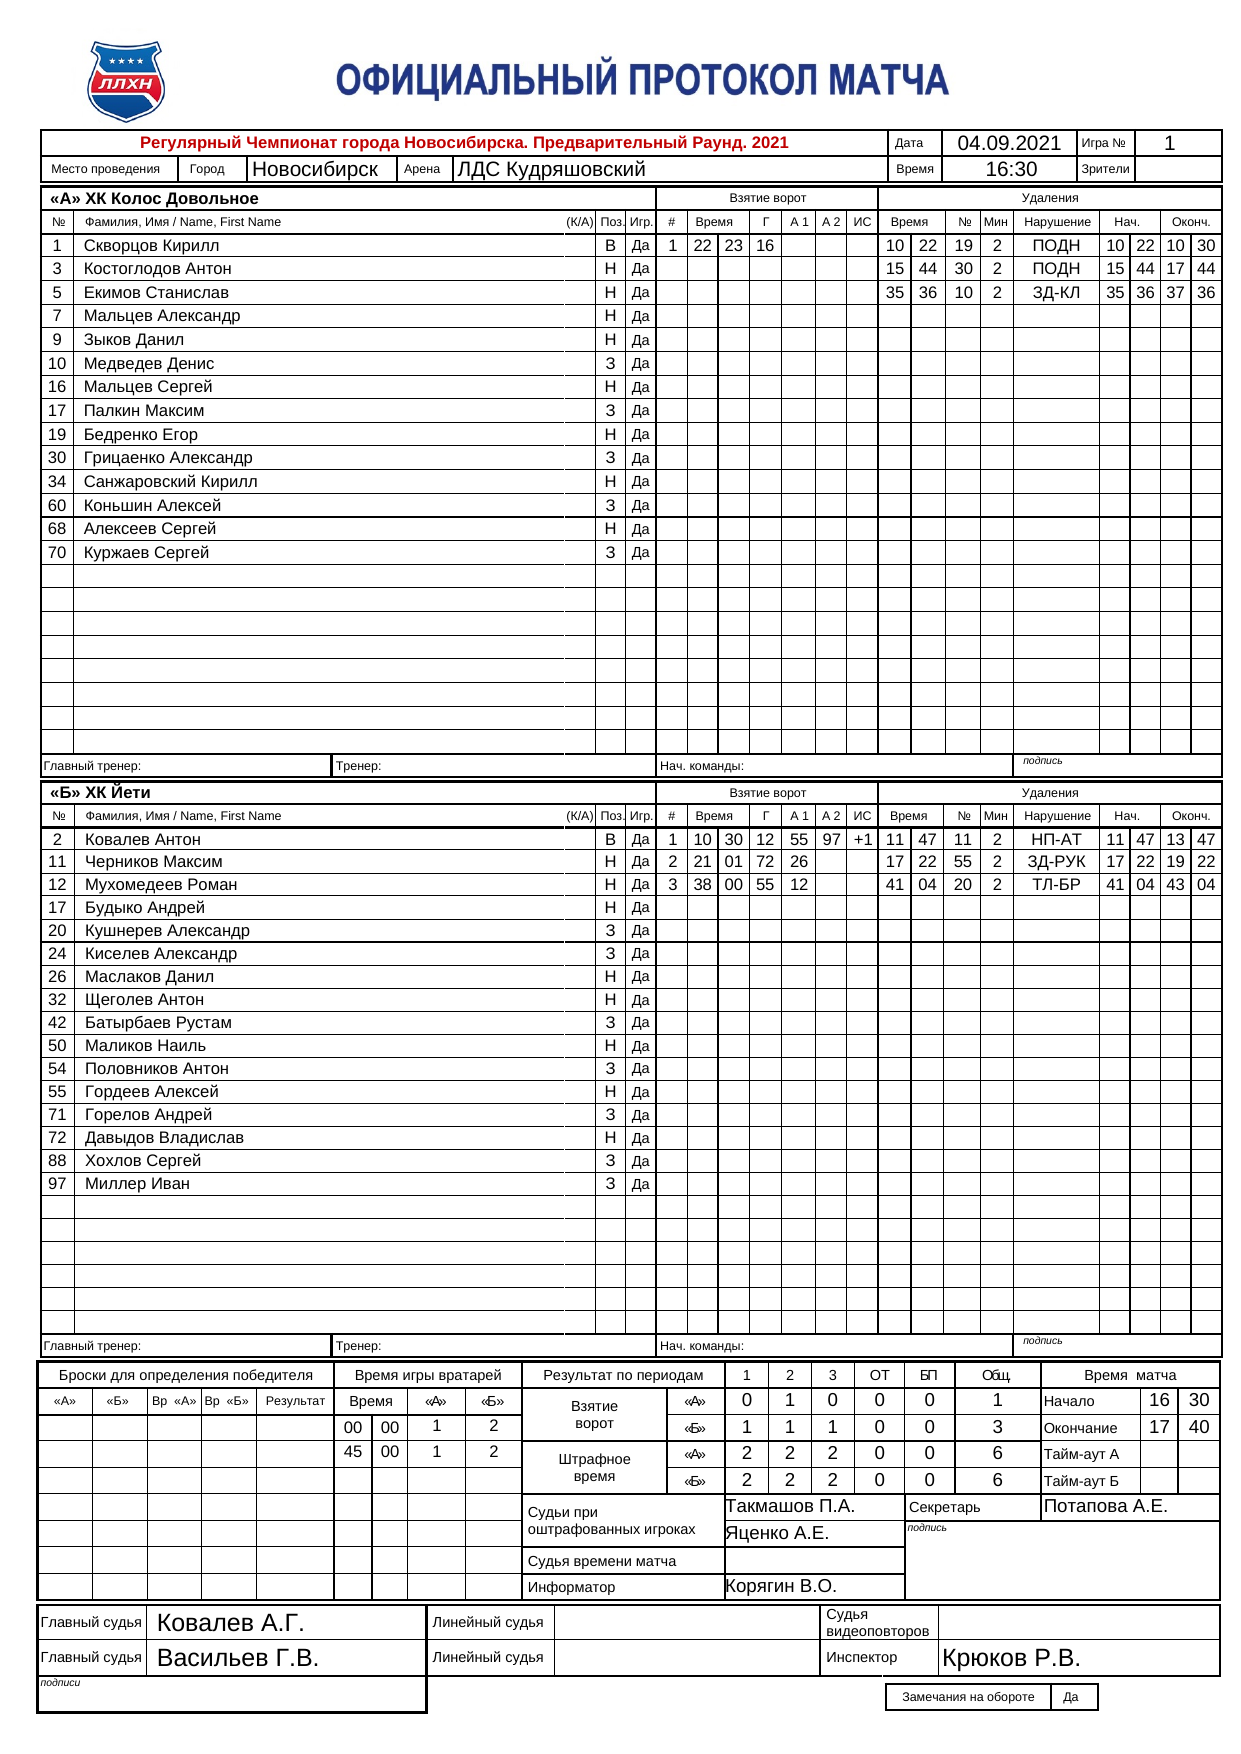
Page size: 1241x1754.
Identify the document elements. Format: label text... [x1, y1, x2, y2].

table_cell Да [626, 235, 655, 256]
table_cell [1161, 588, 1190, 611]
table_cell 1 [408, 1416, 465, 1440]
table_cell НП-АТ [1014, 829, 1099, 849]
table_cell «Б» [668, 1468, 724, 1493]
table_cell [816, 588, 846, 611]
table_cell [1014, 1127, 1099, 1149]
table_cell [1100, 1104, 1129, 1126]
table_cell [466, 1494, 521, 1520]
table_cell 41 [879, 874, 910, 895]
table_cell [74, 636, 564, 658]
table_cell [816, 1127, 846, 1149]
table_cell Главный тренер: [42, 755, 330, 776]
table_cell 17 [42, 399, 73, 422]
table_cell [1161, 989, 1190, 1011]
table_cell [657, 1127, 687, 1149]
table_cell [1192, 470, 1221, 493]
table_cell [1100, 920, 1129, 941]
table_cell [981, 659, 1013, 682]
table_cell [688, 659, 717, 682]
table_cell [1161, 376, 1190, 398]
table_cell [1100, 1196, 1129, 1218]
table_cell [1192, 588, 1221, 611]
table_cell [879, 376, 910, 398]
table_cell А 2 [816, 211, 846, 233]
table_cell [1192, 541, 1221, 564]
table_cell [912, 1288, 943, 1310]
table_cell [1161, 1012, 1190, 1033]
table_cell [816, 541, 846, 564]
table_cell 11 [1100, 829, 1129, 849]
table_cell [373, 1547, 407, 1573]
table_cell [1014, 1173, 1099, 1195]
table_cell [816, 1012, 846, 1033]
table_cell З [596, 1104, 625, 1126]
table_cell 88 [42, 1150, 74, 1172]
table_cell [688, 683, 717, 706]
table_cell [879, 1242, 910, 1264]
table_cell [1014, 305, 1099, 327]
table_cell [408, 1521, 465, 1546]
table_cell Н [596, 423, 625, 445]
table_cell [782, 281, 815, 303]
table_cell [750, 683, 781, 706]
table_cell [981, 446, 1013, 469]
table_cell [688, 257, 717, 280]
table_cell ТЛ-БР [1014, 874, 1099, 895]
table_cell [657, 1173, 687, 1195]
table_cell [335, 1468, 371, 1493]
table_cell [1192, 494, 1221, 516]
table_cell [42, 1311, 74, 1333]
table_cell [912, 730, 945, 753]
table_cell 15 [879, 257, 910, 280]
table_cell [1131, 966, 1160, 987]
table_cell 1 [657, 235, 687, 256]
table_cell [42, 1265, 74, 1287]
table_cell 12 [782, 874, 815, 895]
table_cell [981, 470, 1013, 493]
table_cell [148, 1441, 201, 1467]
table_cell [42, 683, 73, 706]
table_cell [816, 1288, 846, 1310]
table_cell 44 [1131, 257, 1160, 280]
table_cell [688, 1311, 717, 1333]
table_cell Игр. [626, 211, 655, 233]
table_cell [816, 1196, 846, 1218]
table_cell [1131, 305, 1160, 327]
table_cell [688, 612, 717, 634]
table_cell ЛДС Кудряшовский [454, 157, 887, 181]
table_cell Ковалев А.Г. [147, 1606, 425, 1639]
table_cell [1100, 1173, 1129, 1195]
table_cell [912, 305, 945, 327]
table_cell [466, 1547, 521, 1573]
table_cell [912, 541, 945, 564]
table_cell [750, 541, 781, 564]
table_cell [946, 518, 980, 540]
table_cell [912, 707, 945, 729]
table_cell 04 [1131, 874, 1160, 895]
table_cell [1161, 707, 1190, 729]
table_cell В [596, 829, 625, 849]
table_cell [1192, 730, 1221, 753]
table_cell [981, 1058, 1013, 1079]
table_cell 2 [812, 1442, 854, 1467]
table_cell [719, 1242, 749, 1264]
table_header Общ. [956, 1363, 1040, 1387]
table_cell Н [596, 1081, 625, 1103]
table_cell 1 [812, 1415, 854, 1440]
table_cell [1014, 920, 1099, 941]
table_cell [816, 683, 846, 706]
table_cell Главный тренер: [42, 1335, 330, 1356]
table_cell Зрители [1078, 157, 1134, 181]
table_cell [1161, 494, 1190, 516]
table_cell [257, 1521, 333, 1546]
table_cell [847, 399, 877, 422]
table_cell Н [596, 850, 625, 872]
table_cell [946, 588, 980, 611]
table_cell [657, 588, 687, 611]
table_cell [148, 1521, 201, 1546]
table_cell [847, 565, 877, 587]
table_cell [565, 1288, 595, 1310]
table_cell Нарушение [1014, 211, 1099, 233]
table_cell З [596, 943, 625, 964]
table_cell [1161, 659, 1190, 682]
table_cell [202, 1468, 256, 1493]
table_cell [816, 730, 846, 753]
table_cell [750, 423, 781, 445]
table_cell [981, 730, 1013, 753]
table_cell [847, 850, 877, 872]
table_cell [1014, 636, 1099, 658]
table_cell 22 [1131, 235, 1160, 256]
table_cell [879, 588, 910, 611]
table_cell [816, 399, 846, 422]
table_cell [1100, 541, 1129, 564]
table_cell [1161, 920, 1190, 941]
table_cell [847, 943, 877, 964]
table_cell Вр «Б» [202, 1389, 256, 1413]
table_cell [466, 1574, 521, 1599]
table_cell [565, 850, 595, 872]
table_cell [148, 1547, 201, 1573]
table_cell [688, 423, 717, 445]
table_cell [782, 966, 815, 987]
table_cell [428, 1677, 882, 1711]
table_cell [657, 446, 687, 469]
table_cell Главный судья [39, 1640, 146, 1675]
table_cell 2 [466, 1441, 521, 1467]
table_cell [981, 943, 1013, 964]
table_cell подписи [39, 1677, 425, 1711]
table_cell [782, 565, 815, 587]
table_cell [847, 446, 877, 469]
table_cell [750, 1150, 781, 1172]
table_cell [912, 612, 945, 634]
table_cell 47 [1131, 829, 1160, 849]
table_header Игра № [1078, 131, 1134, 155]
table_cell [782, 588, 815, 611]
table_cell [782, 707, 815, 729]
table_cell [1192, 565, 1221, 587]
table_cell [981, 707, 1013, 729]
table_cell 7 [42, 305, 73, 327]
table_cell Н [596, 328, 625, 351]
table_cell Время [688, 211, 749, 233]
table_cell Судья видеоповторов [821, 1606, 938, 1639]
table_cell Скворцов Кирилл [74, 235, 564, 256]
table_cell [944, 1242, 980, 1264]
table_cell [981, 1311, 1013, 1333]
table_cell [944, 1150, 980, 1172]
table_cell [847, 541, 877, 564]
table_cell Н [596, 257, 625, 280]
table_cell [750, 920, 781, 941]
table_cell [981, 1173, 1013, 1195]
table_cell [1131, 707, 1160, 729]
table_cell [912, 1104, 943, 1126]
table_cell [1100, 612, 1129, 634]
table_cell [335, 1494, 371, 1520]
table_cell 17 [42, 896, 74, 918]
table_cell № [42, 211, 73, 233]
table_cell [1014, 518, 1099, 540]
table_cell 45 [335, 1441, 371, 1467]
table_cell Да [626, 446, 655, 469]
table_cell [750, 1196, 781, 1218]
table_cell [981, 896, 1013, 918]
table_cell 34 [42, 470, 73, 493]
table_cell [981, 1265, 1013, 1287]
table_cell [782, 423, 815, 445]
table_cell [565, 588, 595, 611]
table_cell Н [596, 518, 625, 540]
table_cell [944, 1288, 980, 1310]
table_cell 19 [1161, 850, 1190, 872]
table_cell 47 [1192, 829, 1221, 849]
table_cell [1161, 305, 1190, 327]
table_cell Да [626, 943, 655, 964]
table_cell [257, 1441, 333, 1467]
table_cell [816, 920, 846, 941]
table_cell [688, 896, 717, 918]
table_cell Нарушение [1014, 805, 1099, 826]
table_cell [912, 423, 945, 445]
table_cell 30 [946, 257, 980, 280]
table_cell [42, 1219, 74, 1241]
table_cell 26 [782, 850, 815, 872]
table_header Удаления [879, 783, 1221, 803]
table_cell [335, 1574, 371, 1599]
table_cell [565, 707, 595, 729]
table_cell [1161, 1311, 1190, 1333]
table_cell 55 [782, 829, 815, 849]
table_cell [1192, 1081, 1221, 1103]
table_cell [373, 1468, 407, 1493]
table_cell [1192, 446, 1221, 469]
table_cell [782, 305, 815, 327]
table_cell [1161, 1288, 1190, 1310]
table_cell [719, 1104, 749, 1126]
table_cell [148, 1494, 201, 1520]
table_cell [981, 989, 1013, 1011]
table_cell [879, 565, 910, 587]
table_cell [879, 896, 910, 918]
table_cell [879, 399, 910, 422]
table_cell 19 [946, 235, 980, 256]
table_cell 2 [42, 829, 74, 849]
table_cell Да [626, 1035, 655, 1057]
table_cell Гордеев Алексей [75, 1081, 564, 1103]
table_cell [1131, 352, 1160, 374]
table_cell [1131, 1035, 1160, 1057]
table_cell [847, 352, 877, 374]
table_cell Киселев Александр [75, 943, 564, 964]
table_cell Мин [981, 211, 1013, 233]
table_cell [879, 1058, 910, 1079]
table_cell [719, 1058, 749, 1079]
table_cell [816, 850, 846, 872]
table_cell 24 [42, 943, 74, 964]
table_cell [1014, 1311, 1099, 1333]
table_cell подпись [1014, 1335, 1221, 1356]
table_cell [912, 1219, 943, 1241]
table_cell Время [879, 805, 943, 826]
table_cell [912, 470, 945, 493]
table_cell [1161, 1104, 1190, 1126]
table_cell [946, 399, 980, 422]
table_cell [565, 470, 595, 493]
table_cell Да [626, 1104, 655, 1126]
table_header Время матча [1042, 1363, 1219, 1387]
table_cell ЗД-РУК [1014, 850, 1099, 872]
table_cell 41 [1100, 874, 1129, 895]
table_cell [782, 235, 815, 256]
table_cell [1014, 989, 1099, 1011]
table_cell Да [626, 1150, 655, 1172]
table_cell [879, 518, 910, 540]
table_cell [981, 1288, 1013, 1310]
table_cell Время [335, 1389, 407, 1413]
table_cell [912, 588, 945, 611]
table_cell [42, 565, 73, 587]
table_cell [879, 659, 910, 682]
table_cell [750, 1311, 781, 1333]
table_cell [657, 376, 687, 398]
table_cell [750, 896, 781, 918]
table_cell Маликов Наиль [75, 1035, 564, 1057]
table_cell 2 [812, 1468, 854, 1493]
table_cell Крюков Р.В. [939, 1640, 1219, 1675]
table_cell [1192, 1196, 1221, 1218]
table_cell [750, 1173, 781, 1195]
table_cell Давыдов Владислав [75, 1127, 564, 1149]
table_cell 60 [42, 494, 73, 516]
table_cell [1014, 1058, 1099, 1079]
table_cell [750, 1104, 781, 1126]
table_cell [847, 1219, 877, 1241]
table_header 1 [1136, 131, 1221, 155]
table_cell [373, 1521, 407, 1546]
table_cell [719, 1265, 749, 1287]
table_header Удаления [879, 188, 1221, 209]
table_cell [750, 399, 781, 422]
table_cell [912, 920, 943, 941]
table_cell 17 [1161, 257, 1190, 280]
table_cell [816, 565, 846, 587]
table_cell [657, 1219, 687, 1241]
table_cell Да [626, 423, 655, 445]
table_header «Б» ХК Йети [42, 783, 655, 803]
table_cell № [42, 805, 74, 826]
table_cell 0 [812, 1389, 854, 1413]
table_cell [93, 1468, 147, 1493]
table_cell 50 [42, 1035, 74, 1057]
table_header «А» ХК Колос Довольное [42, 188, 655, 209]
table_cell [1100, 328, 1129, 351]
table_cell 71 [42, 1104, 74, 1126]
table_cell [1100, 1265, 1129, 1287]
table_cell [39, 1468, 92, 1493]
table_cell [657, 1242, 687, 1264]
table_cell Фамилия, Имя / Name, First Name [75, 805, 565, 826]
table_cell [1131, 423, 1160, 445]
table_cell [1192, 989, 1221, 1011]
table_cell [565, 494, 595, 516]
table_cell [1141, 1468, 1177, 1493]
table_cell 10 [688, 829, 717, 849]
table_cell [565, 1104, 595, 1126]
table_cell [1014, 470, 1099, 493]
table_cell # [657, 805, 687, 826]
table_cell [408, 1547, 465, 1573]
table_cell [1100, 896, 1129, 918]
table_cell [466, 1468, 521, 1493]
table_cell [946, 659, 980, 682]
table_cell [981, 1104, 1013, 1126]
table_cell [912, 1196, 943, 1218]
table_cell [1131, 612, 1160, 634]
table_cell [565, 1265, 595, 1287]
table_cell [847, 1196, 877, 1218]
table_cell [1131, 1196, 1160, 1218]
table_cell [565, 423, 595, 445]
table_cell Васильев Г.В. [147, 1640, 425, 1675]
table_cell [1099, 1682, 1220, 1711]
table_cell [750, 1058, 781, 1079]
table_cell 6 [956, 1442, 1040, 1467]
table_cell 22 [688, 235, 717, 256]
table_cell [688, 1265, 717, 1287]
table_cell Город [179, 157, 246, 181]
table_cell [257, 1494, 333, 1520]
table_header Результат по периодам [523, 1363, 724, 1387]
table_cell [1161, 943, 1190, 964]
table_cell [39, 1574, 92, 1599]
table_cell [719, 730, 749, 753]
table_cell 30 [1179, 1389, 1219, 1413]
table_cell Секретарь [906, 1495, 1040, 1520]
table_cell [565, 257, 595, 280]
table_cell [1100, 494, 1129, 516]
table_cell [688, 1196, 717, 1218]
table_cell [847, 1104, 877, 1126]
table_cell [565, 1219, 595, 1241]
table_cell [1100, 1219, 1129, 1241]
table_cell [847, 1173, 877, 1195]
table_cell [719, 707, 749, 729]
table_cell [688, 636, 717, 658]
table_cell [719, 683, 749, 706]
table_cell [1100, 683, 1129, 706]
table_cell Щеголев Антон [75, 989, 564, 1011]
table_cell [1100, 659, 1129, 682]
table_cell (К/А) [565, 805, 595, 826]
table_cell [726, 1548, 904, 1573]
table_cell [1131, 659, 1160, 682]
table_cell [981, 1196, 1013, 1218]
table_cell 00 [335, 1416, 371, 1440]
table_cell [1100, 1035, 1129, 1057]
table_header 3 [812, 1363, 854, 1387]
table_cell [74, 707, 564, 729]
table_cell [202, 1547, 256, 1573]
table_cell [847, 896, 877, 918]
table_cell [719, 1081, 749, 1103]
table_cell [719, 896, 749, 918]
table_cell 3 [956, 1415, 1040, 1440]
table_cell [75, 1288, 564, 1310]
table_cell [1014, 376, 1099, 398]
table_cell «Б» [93, 1389, 147, 1413]
table_cell Да [626, 281, 655, 303]
table_cell [202, 1494, 256, 1520]
table_cell Игр. [626, 805, 655, 826]
table_cell [565, 896, 595, 918]
table_cell [939, 1606, 1219, 1639]
table_cell [657, 943, 687, 964]
table_cell Алексеев Сергей [74, 518, 564, 540]
table_cell 21 [688, 850, 717, 872]
table_cell [1100, 966, 1129, 987]
table_cell [565, 541, 595, 564]
table_cell 1 [726, 1415, 768, 1440]
table_cell [657, 730, 687, 753]
table_cell [257, 1416, 333, 1440]
table_cell Хохлов Сергей [75, 1150, 564, 1172]
table_cell [657, 1196, 687, 1218]
table_cell 3 [657, 874, 687, 895]
table_cell Горелов Андрей [75, 1104, 564, 1126]
table_cell Нач. команды: [657, 1335, 1012, 1356]
table_cell [1014, 612, 1099, 634]
table_cell [816, 707, 846, 729]
table_cell 38 [688, 874, 717, 895]
table_cell [1131, 1311, 1160, 1333]
table_cell [1014, 399, 1099, 422]
table_cell [688, 1081, 717, 1103]
table_cell [944, 1012, 980, 1033]
table_cell [750, 588, 781, 611]
table_cell [847, 588, 877, 611]
table_cell [879, 1035, 910, 1057]
table_cell [657, 966, 687, 987]
table_cell [879, 636, 910, 658]
table_cell Мин [981, 805, 1013, 826]
table_cell [1131, 1127, 1160, 1149]
table_cell [944, 1311, 980, 1333]
table_cell А 1 [782, 805, 815, 826]
table_cell [335, 1521, 371, 1546]
table_cell [944, 966, 980, 987]
table_cell 9 [42, 328, 73, 351]
table_cell [93, 1441, 147, 1467]
table_cell (К/А) [565, 211, 595, 233]
table_cell [879, 1173, 910, 1195]
table_cell 37 [1161, 281, 1190, 303]
table_cell [879, 1012, 910, 1033]
table_cell [981, 376, 1013, 398]
table_cell [565, 328, 595, 351]
table_cell [1014, 328, 1099, 351]
table_cell [626, 1311, 655, 1333]
table_cell 2 [981, 257, 1013, 280]
table_cell [42, 707, 73, 729]
table_cell [74, 659, 564, 682]
table_cell [912, 1173, 943, 1195]
table_cell 04 [1192, 874, 1221, 895]
table_cell [782, 1012, 815, 1033]
table_cell [596, 1219, 625, 1241]
table_cell 01 [719, 850, 749, 872]
table_cell [750, 1288, 781, 1310]
table_cell [1161, 1242, 1190, 1264]
table_cell [1100, 1058, 1129, 1079]
table_cell [1136, 157, 1221, 181]
table_cell Санжаровский Кирилл [74, 470, 564, 493]
table_cell [1192, 352, 1221, 374]
table_cell [1014, 683, 1099, 706]
table_cell [688, 328, 717, 351]
table_cell [626, 612, 655, 634]
table_cell [782, 470, 815, 493]
table_cell [657, 281, 687, 303]
table_cell [1161, 352, 1190, 374]
table_cell [657, 989, 687, 1011]
table_cell [847, 281, 877, 303]
table_cell [912, 1035, 943, 1057]
table_cell «Б » [466, 1389, 521, 1413]
table_cell [1131, 588, 1160, 611]
table_cell 11 [879, 829, 910, 849]
table_cell Н [596, 305, 625, 327]
table_cell [1161, 1150, 1190, 1172]
table_cell Да [626, 966, 655, 987]
table_cell [1141, 1441, 1177, 1467]
table_cell 44 [1192, 257, 1221, 280]
table_cell [816, 1150, 846, 1172]
table_cell [657, 565, 687, 587]
table_cell [782, 494, 815, 516]
table_cell 30 [1192, 235, 1221, 256]
table_cell 35 [879, 281, 910, 303]
table_cell [1100, 730, 1129, 753]
table_cell [626, 1242, 655, 1264]
table_cell [879, 989, 910, 1011]
table_cell [565, 966, 595, 987]
table_cell Г [750, 805, 781, 826]
table_cell [74, 730, 564, 753]
table_cell [816, 1035, 846, 1057]
table_cell [1131, 730, 1160, 753]
table_cell Н [596, 874, 625, 895]
table_cell [1014, 707, 1099, 729]
table_cell [816, 612, 846, 634]
table_cell [879, 966, 910, 987]
table_cell [565, 1242, 595, 1264]
table_cell [912, 1081, 943, 1103]
table_cell 68 [42, 518, 73, 540]
table_cell [944, 1219, 980, 1241]
table_cell [565, 1311, 595, 1333]
table_cell Зыков Данил [74, 328, 564, 351]
table_cell [879, 943, 910, 964]
table_cell [657, 1288, 687, 1310]
table_cell 55 [42, 1081, 74, 1103]
table_cell Маслаков Данил [75, 966, 564, 987]
table_cell 97 [42, 1173, 74, 1195]
table_cell З [596, 446, 625, 469]
table_cell [782, 612, 815, 634]
table_cell [816, 636, 846, 658]
table_cell [847, 1242, 877, 1264]
table_header Время игры вратарей [335, 1363, 521, 1387]
table_cell [782, 1150, 815, 1172]
table_cell [719, 920, 749, 941]
table_cell Новосибирск [248, 157, 396, 181]
table_cell [1192, 423, 1221, 445]
table_cell 2 [981, 281, 1013, 303]
table_cell [565, 1081, 595, 1103]
table_cell [596, 659, 625, 682]
table_cell [75, 1196, 564, 1218]
table_cell [782, 1219, 815, 1241]
table_cell [847, 1127, 877, 1149]
table_cell З [596, 920, 625, 941]
table_cell [750, 328, 781, 351]
table_cell [750, 1265, 781, 1287]
table_cell [816, 989, 846, 1011]
table_cell [565, 1196, 595, 1218]
table_cell [408, 1574, 465, 1599]
table_cell Оконч. [1161, 211, 1221, 233]
table_cell [688, 1173, 717, 1195]
table_cell [1131, 399, 1160, 422]
table_cell [847, 1265, 877, 1287]
picture [5, 28, 1179, 129]
table_cell [555, 1606, 819, 1639]
table_cell З [596, 1173, 625, 1195]
table_cell З [596, 352, 625, 374]
table_cell [912, 1311, 943, 1333]
table_cell [719, 399, 749, 422]
table_cell Мальцев Сергей [74, 376, 564, 398]
table_cell [1014, 494, 1099, 516]
table_cell [1161, 1035, 1190, 1057]
table_cell [688, 352, 717, 374]
table_cell [1192, 1173, 1221, 1195]
table_cell [1100, 636, 1129, 658]
table_cell 10 [879, 235, 910, 256]
table_cell [1100, 1288, 1129, 1310]
table_header Регулярный Чемпионат города Новосибирска. Предварительный Раунд. 2021 [42, 131, 887, 155]
table_cell [912, 446, 945, 469]
table_cell Да [626, 1127, 655, 1149]
table_cell [816, 235, 846, 256]
table_cell 1 [42, 235, 73, 256]
table_cell [93, 1521, 147, 1546]
table_cell [565, 352, 595, 374]
table_cell З [596, 1012, 625, 1033]
table_cell [688, 446, 717, 469]
table_cell [879, 328, 910, 351]
table_cell [1014, 1265, 1099, 1287]
table_cell [1192, 1127, 1221, 1149]
table_cell Тайм-аут А [1042, 1441, 1140, 1467]
table_cell [42, 636, 73, 658]
table_cell [719, 352, 749, 374]
table_cell Куржаев Сергей [74, 541, 564, 564]
table_cell [981, 565, 1013, 587]
table_cell Начало [1042, 1389, 1140, 1413]
table_cell [782, 399, 815, 422]
table_cell [847, 1288, 877, 1310]
table_cell [1131, 1288, 1160, 1310]
table_cell [596, 1242, 625, 1264]
table_cell [596, 565, 625, 587]
table_cell подпись [906, 1522, 1219, 1599]
table_cell 36 [1192, 281, 1221, 303]
table_cell [688, 376, 717, 398]
table_cell [1100, 1081, 1129, 1103]
table_cell [1192, 966, 1221, 987]
table_cell 13 [1161, 829, 1190, 849]
table_cell [912, 1150, 943, 1172]
table_cell [782, 920, 815, 941]
table_cell [1131, 541, 1160, 564]
table_cell [719, 612, 749, 634]
table_cell [1161, 328, 1190, 351]
table_cell [1100, 707, 1129, 729]
table_cell Екимов Станислав [74, 281, 564, 303]
table_cell З [596, 399, 625, 422]
table_cell [1161, 1196, 1190, 1218]
table_cell Да [626, 920, 655, 941]
table_cell «А» [668, 1389, 724, 1413]
table_cell [912, 518, 945, 540]
table_cell 00 [373, 1441, 407, 1467]
table_cell [1100, 1150, 1129, 1172]
table_cell [1192, 1150, 1221, 1172]
table_cell 2 [466, 1416, 521, 1440]
table_cell [1014, 1081, 1099, 1103]
table_cell [39, 1547, 92, 1573]
table_cell [93, 1574, 147, 1599]
table_cell [847, 1150, 877, 1172]
table_cell [946, 305, 980, 327]
table_cell [565, 235, 595, 256]
table_cell Да [626, 376, 655, 398]
table_cell [565, 446, 595, 469]
table_cell [912, 1265, 943, 1287]
table_cell [565, 1035, 595, 1057]
table_cell [719, 494, 749, 516]
table_cell [1161, 399, 1190, 422]
table_cell [1179, 1441, 1219, 1467]
table_cell [1131, 1104, 1160, 1126]
table_cell [1014, 943, 1099, 964]
table_cell [1100, 376, 1129, 398]
table_cell [750, 376, 781, 398]
table_cell [1100, 1242, 1129, 1264]
table_cell Мухомедеев Роман [75, 874, 564, 895]
table_cell [879, 1150, 910, 1172]
table_cell 20 [944, 874, 980, 895]
table_cell [782, 1196, 815, 1218]
table_cell 11 [944, 829, 980, 849]
table_cell 2 [726, 1468, 768, 1493]
table_cell [782, 896, 815, 918]
table_cell [946, 730, 980, 753]
table_cell [847, 920, 877, 941]
table_cell 32 [42, 989, 74, 1011]
table_cell [1192, 612, 1221, 634]
table_cell Бедренко Егор [74, 423, 564, 445]
table_cell [719, 1311, 749, 1333]
table_cell [74, 612, 564, 634]
table_header 2 [769, 1363, 811, 1387]
table_cell 72 [750, 850, 781, 872]
table_cell [816, 305, 846, 327]
table_cell [750, 1219, 781, 1241]
table_cell [750, 518, 781, 540]
table_cell [782, 1173, 815, 1195]
table_cell [1192, 659, 1221, 682]
table_cell 72 [42, 1127, 74, 1149]
table_cell [719, 966, 749, 987]
table_cell [1131, 636, 1160, 658]
table_cell [565, 683, 595, 706]
table_cell [981, 612, 1013, 634]
table_cell [719, 328, 749, 351]
table_cell 5 [42, 281, 73, 303]
table_cell [657, 1081, 687, 1103]
table_cell [944, 1035, 980, 1057]
table_cell [879, 1104, 910, 1126]
table_cell [1100, 518, 1129, 540]
table_cell 2 [981, 874, 1013, 895]
table_cell [1014, 1196, 1099, 1218]
table_cell [626, 1288, 655, 1310]
table_cell [657, 518, 687, 540]
table_cell [750, 1242, 781, 1264]
table_cell [565, 920, 595, 941]
table_cell Да [626, 1173, 655, 1195]
table_cell [555, 1640, 819, 1675]
table_cell Судья времени матча [523, 1548, 724, 1573]
table_cell [719, 1012, 749, 1033]
table_cell [688, 1035, 717, 1057]
table_cell [93, 1547, 147, 1573]
table_cell [657, 494, 687, 516]
table_cell [719, 565, 749, 587]
table_cell [816, 518, 846, 540]
table_cell [879, 1219, 910, 1241]
table_cell [719, 281, 749, 303]
table_cell Да [626, 399, 655, 422]
table_cell [981, 494, 1013, 516]
table_cell [1014, 1242, 1099, 1264]
table_cell Да [626, 328, 655, 351]
table_cell ПОДН [1014, 235, 1099, 256]
table_cell [688, 518, 717, 540]
table_cell Тренер: [333, 1335, 655, 1356]
table_cell [1192, 896, 1221, 918]
table_cell [1100, 305, 1129, 327]
table_cell [946, 541, 980, 564]
table_cell Нач. команды: [657, 755, 1012, 776]
table_cell [981, 352, 1013, 374]
table_cell [1131, 683, 1160, 706]
table_cell [750, 966, 781, 987]
table_cell 11 [42, 850, 74, 872]
table_cell [981, 1127, 1013, 1149]
table_cell [1014, 966, 1099, 987]
table_cell [750, 565, 781, 587]
table_cell [782, 446, 815, 469]
table_cell [1161, 423, 1190, 445]
table_cell 16 [750, 235, 781, 256]
table_cell Черников Максим [75, 850, 564, 872]
table_cell [750, 352, 781, 374]
table_cell [816, 1311, 846, 1333]
table_cell [1014, 659, 1099, 682]
table_cell [1192, 376, 1221, 398]
table_cell [657, 1012, 687, 1033]
table_cell [1161, 1127, 1190, 1149]
table_header Броски для определения победителя [39, 1363, 333, 1387]
table_cell 97 [816, 829, 846, 849]
table_cell [847, 470, 877, 493]
table_cell [782, 352, 815, 374]
table_cell [1100, 565, 1129, 587]
table_cell [719, 1035, 749, 1057]
table_cell 30 [42, 446, 73, 469]
table_cell [816, 1173, 846, 1195]
table_cell [1131, 328, 1160, 351]
table_cell [626, 1265, 655, 1287]
table_cell [816, 1081, 846, 1103]
table_cell 55 [750, 874, 781, 895]
table_cell [944, 1104, 980, 1126]
table_cell [688, 730, 717, 753]
table_cell [782, 683, 815, 706]
table_cell [1100, 352, 1129, 374]
table_cell [596, 1196, 625, 1218]
table_cell 1 [956, 1389, 1040, 1413]
table_cell [565, 829, 595, 849]
table_cell Н [596, 966, 625, 987]
table_cell [981, 541, 1013, 564]
table_cell [688, 588, 717, 611]
table_cell [657, 257, 687, 280]
table_cell [719, 989, 749, 1011]
table_cell Миллер Иван [75, 1173, 564, 1195]
table_cell [657, 659, 687, 682]
table_cell ЗД-КЛ [1014, 281, 1099, 303]
table_cell В [596, 235, 625, 256]
table_cell [1100, 399, 1129, 422]
table_cell [657, 352, 687, 374]
table_cell [657, 612, 687, 634]
table_cell 36 [912, 281, 945, 303]
table_cell 22 [912, 850, 943, 872]
table_cell [847, 707, 877, 729]
table_cell Кушнерев Александр [75, 920, 564, 941]
table_cell [944, 1173, 980, 1195]
table_cell [981, 683, 1013, 706]
table_cell [912, 1127, 943, 1149]
table_cell [944, 1196, 980, 1218]
table_cell [565, 636, 595, 658]
table_cell 43 [1161, 874, 1190, 895]
table_cell [981, 1150, 1013, 1172]
table_cell А 1 [782, 211, 815, 233]
table_cell Нач. [1100, 805, 1160, 826]
table_cell [688, 305, 717, 327]
table_cell № [946, 211, 980, 233]
table_cell ИС [847, 211, 877, 233]
table_cell Н [596, 989, 625, 1011]
table_cell [1192, 328, 1221, 351]
table_cell [750, 1081, 781, 1103]
table_cell [946, 636, 980, 658]
table_cell [626, 588, 655, 611]
table_cell [782, 989, 815, 1011]
table_cell [688, 1058, 717, 1079]
table_cell [946, 707, 980, 729]
table_cell 19 [42, 423, 73, 445]
table_cell Половников Антон [75, 1058, 564, 1079]
table_cell [408, 1468, 465, 1493]
table_cell [750, 989, 781, 1011]
table_cell [626, 636, 655, 658]
table_cell [816, 446, 846, 469]
table_cell Фамилия, Имя / Name, First Name [74, 211, 565, 233]
table_cell [596, 707, 625, 729]
table_cell 17 [879, 850, 910, 872]
table_cell [42, 659, 73, 682]
table_cell [1100, 989, 1129, 1011]
table_cell [1014, 1035, 1099, 1057]
table_cell [373, 1574, 407, 1599]
table_cell [688, 707, 717, 729]
table_cell [39, 1441, 92, 1467]
table_cell Грицаенко Александр [74, 446, 564, 469]
table_cell Да [626, 494, 655, 516]
table_cell [1131, 518, 1160, 540]
table_cell [879, 730, 910, 753]
table_cell [750, 943, 781, 964]
table_cell [657, 305, 687, 327]
table_cell [1131, 989, 1160, 1011]
table_cell [750, 707, 781, 729]
table_cell [626, 659, 655, 682]
table_cell [782, 1311, 815, 1333]
table_cell [1131, 896, 1160, 918]
table_cell З [596, 1058, 625, 1079]
table_cell [981, 1242, 1013, 1264]
table_cell 40 [1179, 1415, 1219, 1440]
table_cell [1100, 1127, 1129, 1149]
table_cell [944, 920, 980, 941]
table_cell [688, 1104, 717, 1126]
table_cell 16 [42, 376, 73, 398]
table_cell [42, 730, 73, 753]
table_cell [816, 423, 846, 445]
table_cell [879, 423, 910, 445]
table_cell [688, 1219, 717, 1241]
table_cell [1161, 730, 1190, 753]
table_cell [1014, 541, 1099, 564]
table_cell [42, 1242, 74, 1264]
table_cell [1131, 1173, 1160, 1195]
table_header БП [905, 1363, 954, 1387]
table_cell [847, 305, 877, 327]
table_cell [912, 989, 943, 1011]
table_cell Да [626, 1058, 655, 1079]
table_cell [657, 636, 687, 658]
table_cell [1131, 1012, 1160, 1033]
table_cell Поз. [596, 211, 625, 233]
table_cell [1161, 518, 1190, 540]
table_cell 70 [42, 541, 73, 564]
table_cell [1192, 1265, 1221, 1287]
table_cell [1161, 683, 1190, 706]
table_cell [782, 1127, 815, 1149]
table_cell [688, 494, 717, 516]
table_cell [944, 896, 980, 918]
table_cell [1192, 1219, 1221, 1241]
table_cell Коньшин Алексей [74, 494, 564, 516]
table_cell Мальцев Александр [74, 305, 564, 327]
table_cell [816, 966, 846, 987]
table_cell [847, 1311, 877, 1333]
table_cell [1192, 1311, 1221, 1333]
table_header ОТ [855, 1363, 904, 1387]
table_cell [946, 376, 980, 398]
table_cell [688, 989, 717, 1011]
table_cell Палкин Максим [74, 399, 564, 422]
table_cell [879, 494, 910, 516]
table_cell Главный судья [39, 1606, 146, 1639]
table_cell ПОДН [1014, 257, 1099, 280]
table_cell [847, 874, 877, 895]
table_cell [688, 565, 717, 587]
table_cell [1131, 1219, 1160, 1241]
table_cell Судьи при оштрафованных игроках [523, 1495, 724, 1546]
table_cell [1192, 1288, 1221, 1310]
table_cell [782, 1265, 815, 1287]
table_cell Медведев Денис [74, 352, 564, 374]
table_cell [657, 328, 687, 351]
table_header Взятие ворот [657, 188, 877, 209]
table_cell [946, 470, 980, 493]
table_cell [1161, 470, 1190, 493]
table_cell 2 [769, 1442, 811, 1467]
table_cell 0 [905, 1389, 954, 1413]
table_cell [879, 541, 910, 564]
table_cell Арена [398, 157, 452, 181]
table_cell Да [626, 1081, 655, 1103]
table_cell [1192, 683, 1221, 706]
table_cell [944, 1058, 980, 1079]
table_header 04.09.2021 [943, 131, 1076, 155]
table_cell [750, 730, 781, 753]
table_cell [1161, 612, 1190, 634]
table_cell 55 [944, 850, 980, 872]
table_cell [879, 1196, 910, 1218]
table_cell [816, 943, 846, 964]
table_cell [719, 636, 749, 658]
table_cell [782, 1081, 815, 1103]
table_cell [879, 1311, 910, 1333]
table_cell [816, 1104, 846, 1126]
table_cell Окончание [1042, 1415, 1140, 1440]
table_cell [657, 1150, 687, 1172]
table_cell [688, 920, 717, 941]
table_cell «А» [408, 1389, 465, 1413]
table_cell 1 [657, 829, 687, 849]
table_cell [257, 1547, 333, 1573]
table_cell [750, 494, 781, 516]
table_cell [565, 874, 595, 895]
table_cell [912, 565, 945, 587]
table_cell [847, 423, 877, 445]
table_cell Время [889, 157, 941, 181]
table_cell [688, 966, 717, 987]
table_cell [42, 1288, 74, 1310]
table_cell [42, 1196, 74, 1218]
table_cell [879, 446, 910, 469]
table_cell [816, 470, 846, 493]
table_cell [657, 1311, 687, 1333]
table_cell [1014, 1288, 1099, 1310]
table_cell [565, 305, 595, 327]
table_cell [946, 683, 980, 706]
table_cell 2 [769, 1468, 811, 1493]
table_header Замечания на обороте [887, 1685, 1050, 1709]
table_cell [257, 1574, 333, 1599]
table_cell Костоглодов Антон [74, 257, 564, 280]
table_cell [879, 683, 910, 706]
table_cell [75, 1242, 564, 1264]
table_cell [1100, 1012, 1129, 1033]
table_cell [1192, 1012, 1221, 1033]
table_cell Яценко А.Е. [726, 1521, 904, 1546]
table_cell [912, 376, 945, 398]
table_cell [719, 446, 749, 469]
table_cell [944, 1127, 980, 1149]
table_cell Да [626, 1012, 655, 1033]
table_cell [1014, 423, 1099, 445]
table_header Дата [889, 131, 941, 155]
table_cell [816, 328, 846, 351]
table_cell [750, 281, 781, 303]
table_cell [816, 896, 846, 918]
table_cell [981, 399, 1013, 422]
table_cell [879, 352, 910, 374]
table_cell [39, 1494, 92, 1520]
table_cell 0 [855, 1468, 904, 1493]
table_cell [847, 257, 877, 280]
table_cell Корягин В.О. [726, 1575, 904, 1599]
table_cell [719, 257, 749, 280]
table_cell 23 [719, 235, 749, 256]
table_cell Н [596, 1127, 625, 1149]
table_cell [1131, 920, 1160, 941]
table_cell [719, 1288, 749, 1310]
table_cell [946, 612, 980, 634]
table_cell [1131, 376, 1160, 398]
table_cell +1 [847, 829, 877, 849]
table_cell [946, 328, 980, 351]
table_cell [879, 305, 910, 327]
table_cell [879, 612, 910, 634]
table_cell № [944, 805, 980, 826]
table_cell [1131, 1058, 1160, 1079]
table_cell 3 [42, 257, 73, 280]
table_cell [1100, 588, 1129, 611]
table_cell [719, 541, 749, 564]
table_cell [1014, 565, 1099, 587]
table_cell 12 [42, 874, 74, 895]
table_cell Да [626, 541, 655, 564]
table_cell 30 [719, 829, 749, 849]
table_cell [688, 943, 717, 964]
table_cell [750, 305, 781, 327]
table_header Взятие ворот [657, 783, 877, 803]
table_cell [1161, 636, 1190, 658]
table_cell Вр «А» [148, 1389, 201, 1413]
table_cell [596, 730, 625, 753]
table_cell 1 [408, 1441, 465, 1467]
table_cell Линейный судья [428, 1606, 554, 1639]
table_cell [847, 989, 877, 1011]
table_cell [1192, 1104, 1221, 1126]
table_cell [719, 1173, 749, 1195]
table_cell [847, 659, 877, 682]
table_cell [719, 518, 749, 540]
table_cell Время [879, 211, 945, 233]
table_cell [912, 659, 945, 682]
table_cell [782, 1035, 815, 1057]
table_cell [1100, 1311, 1129, 1333]
table_cell [912, 636, 945, 658]
table_cell [657, 707, 687, 729]
table_cell Да [626, 470, 655, 493]
table_cell [782, 541, 815, 564]
table_cell [879, 470, 910, 493]
table_cell [688, 541, 717, 564]
table_cell [657, 896, 687, 918]
table_cell [1192, 1035, 1221, 1057]
table_cell 42 [42, 1012, 74, 1033]
table_cell [719, 659, 749, 682]
table_cell [1131, 1150, 1160, 1172]
table_cell [879, 1081, 910, 1103]
table_cell [750, 446, 781, 469]
table_cell [719, 1196, 749, 1218]
table_cell [466, 1521, 521, 1546]
table_cell [1100, 470, 1129, 493]
table_cell [782, 730, 815, 753]
table_cell [1131, 1265, 1160, 1287]
table_cell [847, 376, 877, 398]
table_cell [1131, 446, 1160, 469]
table_cell [1179, 1468, 1219, 1493]
table_cell 2 [981, 829, 1013, 849]
table_cell [257, 1468, 333, 1493]
table_cell [816, 494, 846, 516]
table_cell [750, 1127, 781, 1149]
table_cell [750, 612, 781, 634]
table_cell Взятие ворот [523, 1389, 666, 1440]
table_cell [1192, 518, 1221, 540]
table_cell [1014, 730, 1099, 753]
table_cell [912, 896, 943, 918]
table_cell [944, 989, 980, 1011]
table_cell [912, 966, 943, 987]
table_cell З [596, 541, 625, 564]
table_cell 00 [373, 1416, 407, 1440]
table_cell [782, 1288, 815, 1310]
table_cell Н [596, 281, 625, 303]
table_cell [847, 1058, 877, 1079]
table_cell [1131, 1081, 1160, 1103]
table_cell [981, 518, 1013, 540]
table_cell Ковалев Антон [75, 829, 564, 849]
table_cell [719, 943, 749, 964]
table_cell [596, 612, 625, 634]
table_cell 17 [1100, 850, 1129, 872]
table_cell З [596, 494, 625, 516]
table_cell [816, 659, 846, 682]
table_cell [944, 943, 980, 964]
table_cell Информатор [523, 1575, 724, 1599]
table_cell [202, 1441, 256, 1467]
table_cell [782, 1058, 815, 1079]
table_cell Да [626, 257, 655, 280]
table_cell [39, 1521, 92, 1546]
table_cell [626, 565, 655, 587]
table_cell 22 [912, 235, 945, 256]
table_cell «Б» [668, 1415, 724, 1440]
table_cell [750, 470, 781, 493]
table_cell [912, 943, 943, 964]
table_cell [657, 541, 687, 564]
table_cell [657, 1035, 687, 1057]
table_cell [688, 470, 717, 493]
table_cell 0 [855, 1389, 904, 1413]
table_cell [373, 1494, 407, 1520]
table_cell [719, 588, 749, 611]
table_cell [1161, 1265, 1190, 1287]
table_cell [879, 1288, 910, 1310]
table_cell [657, 1104, 687, 1126]
table_cell Линейный судья [428, 1640, 554, 1675]
table_cell [981, 588, 1013, 611]
table_cell 15 [1100, 257, 1129, 280]
table_cell [1161, 1081, 1190, 1103]
table_cell [719, 305, 749, 327]
table_cell [847, 966, 877, 987]
table_cell [1014, 446, 1099, 469]
table_cell [1131, 1242, 1160, 1264]
table_cell 26 [42, 966, 74, 987]
table_cell 04 [912, 874, 943, 895]
table_cell 12 [750, 829, 781, 849]
table_cell [782, 659, 815, 682]
table_cell [912, 683, 945, 706]
table_cell [408, 1494, 465, 1520]
table_cell [565, 730, 595, 753]
table_cell [42, 612, 73, 634]
table_cell [565, 518, 595, 540]
table_cell [565, 659, 595, 682]
table_cell [1014, 352, 1099, 374]
table_header 1 [726, 1363, 768, 1387]
table_cell Штрафное время [523, 1442, 666, 1493]
table_cell [946, 423, 980, 445]
table_cell [782, 1242, 815, 1264]
table_cell «А» [39, 1389, 92, 1413]
table_cell [1131, 565, 1160, 587]
table_cell [1161, 446, 1190, 469]
table_cell [816, 1242, 846, 1264]
table_cell Место проведения [42, 157, 177, 181]
table_cell [750, 1035, 781, 1057]
table_cell [688, 281, 717, 303]
table_cell 2 [981, 850, 1013, 872]
table_cell 10 [1161, 235, 1190, 256]
table_cell [981, 1035, 1013, 1057]
table_cell Будыко Андрей [75, 896, 564, 918]
table_cell [883, 1677, 1220, 1681]
table_cell [782, 257, 815, 280]
table_cell [148, 1468, 201, 1493]
table_cell [946, 446, 980, 469]
table_cell [879, 920, 910, 941]
table_cell [847, 1081, 877, 1103]
table_cell 22 [1131, 850, 1160, 872]
table_cell [1014, 1012, 1099, 1033]
table_cell [657, 470, 687, 493]
table_cell [688, 1127, 717, 1149]
table_cell [1192, 636, 1221, 658]
table_cell 35 [1100, 281, 1129, 303]
table_cell 0 [905, 1415, 954, 1440]
table_cell [816, 1265, 846, 1287]
table_cell Тренер: [333, 755, 655, 776]
table_cell [202, 1574, 256, 1599]
table_cell [657, 399, 687, 422]
table_cell 17 [1141, 1415, 1177, 1440]
table_cell 00 [719, 874, 749, 895]
table_cell З [596, 1150, 625, 1172]
table_cell Оконч. [1161, 805, 1221, 826]
table_cell [42, 588, 73, 611]
table_cell [719, 1127, 749, 1149]
table_cell 2 [726, 1442, 768, 1467]
table_cell [626, 707, 655, 729]
table_cell [782, 1104, 815, 1126]
table_cell [782, 518, 815, 540]
table_cell 0 [855, 1415, 904, 1440]
table_cell [1161, 541, 1190, 564]
table_cell [816, 1058, 846, 1079]
table_cell Н [596, 896, 625, 918]
table_cell Да [626, 989, 655, 1011]
table_cell [657, 1265, 687, 1287]
table_cell [1014, 1104, 1099, 1126]
table_cell [981, 305, 1013, 327]
table_cell [565, 1058, 595, 1079]
table_cell 2 [657, 850, 687, 872]
table_cell [816, 376, 846, 398]
table_cell [912, 1058, 943, 1079]
table_cell [847, 612, 877, 634]
table_cell [148, 1416, 201, 1440]
table_cell [912, 1012, 943, 1033]
table_cell 22 [1192, 850, 1221, 872]
table_cell [596, 636, 625, 658]
table_cell [74, 565, 564, 587]
table_cell [565, 1150, 595, 1172]
table_cell 1 [769, 1415, 811, 1440]
table_cell [1131, 943, 1160, 964]
table_cell [946, 565, 980, 587]
table_cell [1192, 305, 1221, 327]
table_cell [912, 494, 945, 516]
table_cell 16 [1141, 1389, 1177, 1413]
table_cell [93, 1416, 147, 1440]
table_cell [1100, 423, 1129, 445]
table_cell Нач. [1100, 211, 1160, 233]
table_cell [1161, 966, 1190, 987]
table_cell [847, 730, 877, 753]
table_cell [847, 235, 877, 256]
table_cell Г [750, 211, 781, 233]
table_cell [912, 328, 945, 351]
table_cell [626, 683, 655, 706]
table_cell 6 [956, 1468, 1040, 1493]
table_cell [1014, 1150, 1099, 1172]
table_cell Да [626, 305, 655, 327]
table_cell Да [626, 874, 655, 895]
table_cell [688, 1012, 717, 1033]
table_cell [944, 1265, 980, 1287]
table_cell [1192, 399, 1221, 422]
table_cell [750, 636, 781, 658]
table_cell 36 [1131, 281, 1160, 303]
table_cell [816, 257, 846, 280]
table_cell [1192, 943, 1221, 964]
table_cell [202, 1521, 256, 1546]
table_cell Тайм-аут Б [1042, 1468, 1140, 1493]
table_cell Да [626, 829, 655, 849]
table_cell [596, 1288, 625, 1310]
table_cell [912, 399, 945, 422]
table_cell [335, 1547, 371, 1573]
table_cell [981, 920, 1013, 941]
table_cell [1131, 470, 1160, 493]
table_cell [565, 1173, 595, 1195]
table_cell [847, 1035, 877, 1057]
table_cell 10 [1100, 235, 1129, 256]
table_cell [75, 1219, 564, 1241]
table_cell [93, 1494, 147, 1520]
table_cell [847, 1012, 877, 1033]
table_cell [847, 494, 877, 516]
table_cell [657, 1058, 687, 1079]
table_cell 47 [912, 829, 943, 849]
table_cell [981, 1219, 1013, 1241]
table_cell [1014, 896, 1099, 918]
table_cell [782, 943, 815, 964]
table_cell [39, 1416, 92, 1440]
table_cell [626, 1219, 655, 1241]
table_cell [816, 874, 846, 895]
table_cell [847, 518, 877, 540]
table_cell подпись [1014, 755, 1221, 776]
table_cell [657, 683, 687, 706]
table_cell [1131, 494, 1160, 516]
table_cell [847, 636, 877, 658]
table_cell 54 [42, 1058, 74, 1079]
table_cell Результат [257, 1389, 333, 1413]
table_cell 10 [42, 352, 73, 374]
table_cell Батырбаев Рустам [75, 1012, 564, 1033]
table_cell [657, 423, 687, 445]
table_cell [626, 1196, 655, 1218]
table_cell [626, 730, 655, 753]
table_cell Поз. [596, 805, 625, 826]
table_cell [688, 1288, 717, 1310]
table_cell [1192, 920, 1221, 941]
table_cell [816, 1219, 846, 1241]
table_cell [1014, 1219, 1099, 1241]
table_cell [879, 1265, 910, 1287]
table_cell [981, 966, 1013, 987]
table_cell [981, 423, 1013, 445]
table_cell [750, 659, 781, 682]
table_cell [981, 1012, 1013, 1033]
table_cell [816, 352, 846, 374]
table_cell [719, 1150, 749, 1172]
table_cell [981, 328, 1013, 351]
table_cell [1161, 1173, 1190, 1195]
table_cell [596, 683, 625, 706]
table_cell [750, 257, 781, 280]
table_cell [944, 1081, 980, 1103]
table_cell [75, 1265, 564, 1287]
table_cell Время [688, 805, 749, 826]
table_cell Да [626, 352, 655, 374]
table_cell Инспектор [821, 1640, 938, 1675]
table_cell [565, 1127, 595, 1149]
table_cell [847, 683, 877, 706]
table_cell [912, 352, 945, 374]
table_cell [688, 1242, 717, 1264]
table_cell 0 [905, 1442, 954, 1467]
table_cell [816, 281, 846, 303]
table_cell 1 [769, 1389, 811, 1413]
table_cell [981, 1081, 1013, 1103]
table_cell [1192, 707, 1221, 729]
table_cell [148, 1574, 201, 1599]
table_cell 10 [946, 281, 980, 303]
table_cell [719, 376, 749, 398]
table_cell [879, 707, 910, 729]
table_cell [596, 1311, 625, 1333]
table_cell 44 [912, 257, 945, 280]
table_cell [879, 1127, 910, 1149]
table_cell [75, 1311, 564, 1333]
table_cell [1192, 1058, 1221, 1079]
table_cell [719, 1219, 749, 1241]
table_cell 2 [981, 235, 1013, 256]
table_cell [719, 470, 749, 493]
table_cell [782, 328, 815, 351]
table_cell [202, 1416, 256, 1440]
table_cell [847, 328, 877, 351]
table_cell 0 [855, 1442, 904, 1467]
table_cell [596, 1265, 625, 1287]
table_cell [1161, 565, 1190, 587]
table_cell Да [626, 896, 655, 918]
table_cell [565, 943, 595, 964]
table_cell [782, 376, 815, 398]
table_cell [74, 683, 564, 706]
table_cell ИС [847, 805, 877, 826]
table_cell 0 [905, 1468, 954, 1493]
table_cell [719, 423, 749, 445]
table_cell [565, 376, 595, 398]
table_cell [565, 1012, 595, 1033]
table_cell Н [596, 1035, 625, 1057]
table_cell 20 [42, 920, 74, 941]
table_cell Да [626, 850, 655, 872]
table_cell [981, 636, 1013, 658]
table_cell Да [626, 518, 655, 540]
table_cell # [657, 211, 687, 233]
table_header Да [1052, 1685, 1097, 1709]
table_cell [1100, 943, 1129, 964]
table_cell [1161, 1058, 1190, 1079]
table_cell [565, 612, 595, 634]
table_cell Н [596, 470, 625, 493]
table_cell Потапова А.Е. [1042, 1495, 1219, 1520]
table_cell Н [596, 376, 625, 398]
table_cell [596, 588, 625, 611]
table_cell 0 [726, 1389, 768, 1413]
table_cell [74, 588, 564, 611]
table_cell [1161, 1219, 1190, 1241]
table_cell А 2 [816, 805, 846, 826]
table_cell [565, 565, 595, 587]
table_cell [912, 1242, 943, 1264]
table_cell [565, 399, 595, 422]
table_cell Такмашов П.А. [726, 1495, 904, 1520]
table_cell [657, 920, 687, 941]
table_cell [1161, 896, 1190, 918]
table_cell [565, 989, 595, 1011]
table_cell [1014, 588, 1099, 611]
table_cell [782, 636, 815, 658]
table_cell [946, 494, 980, 516]
table_cell [688, 399, 717, 422]
table_cell [750, 1012, 781, 1033]
table_cell 16:30 [943, 157, 1076, 181]
table_cell [1192, 1242, 1221, 1264]
table_cell «А» [668, 1442, 724, 1467]
table_cell [946, 352, 980, 374]
table_cell [1100, 446, 1129, 469]
table_cell [688, 1150, 717, 1172]
table_cell [565, 281, 595, 303]
